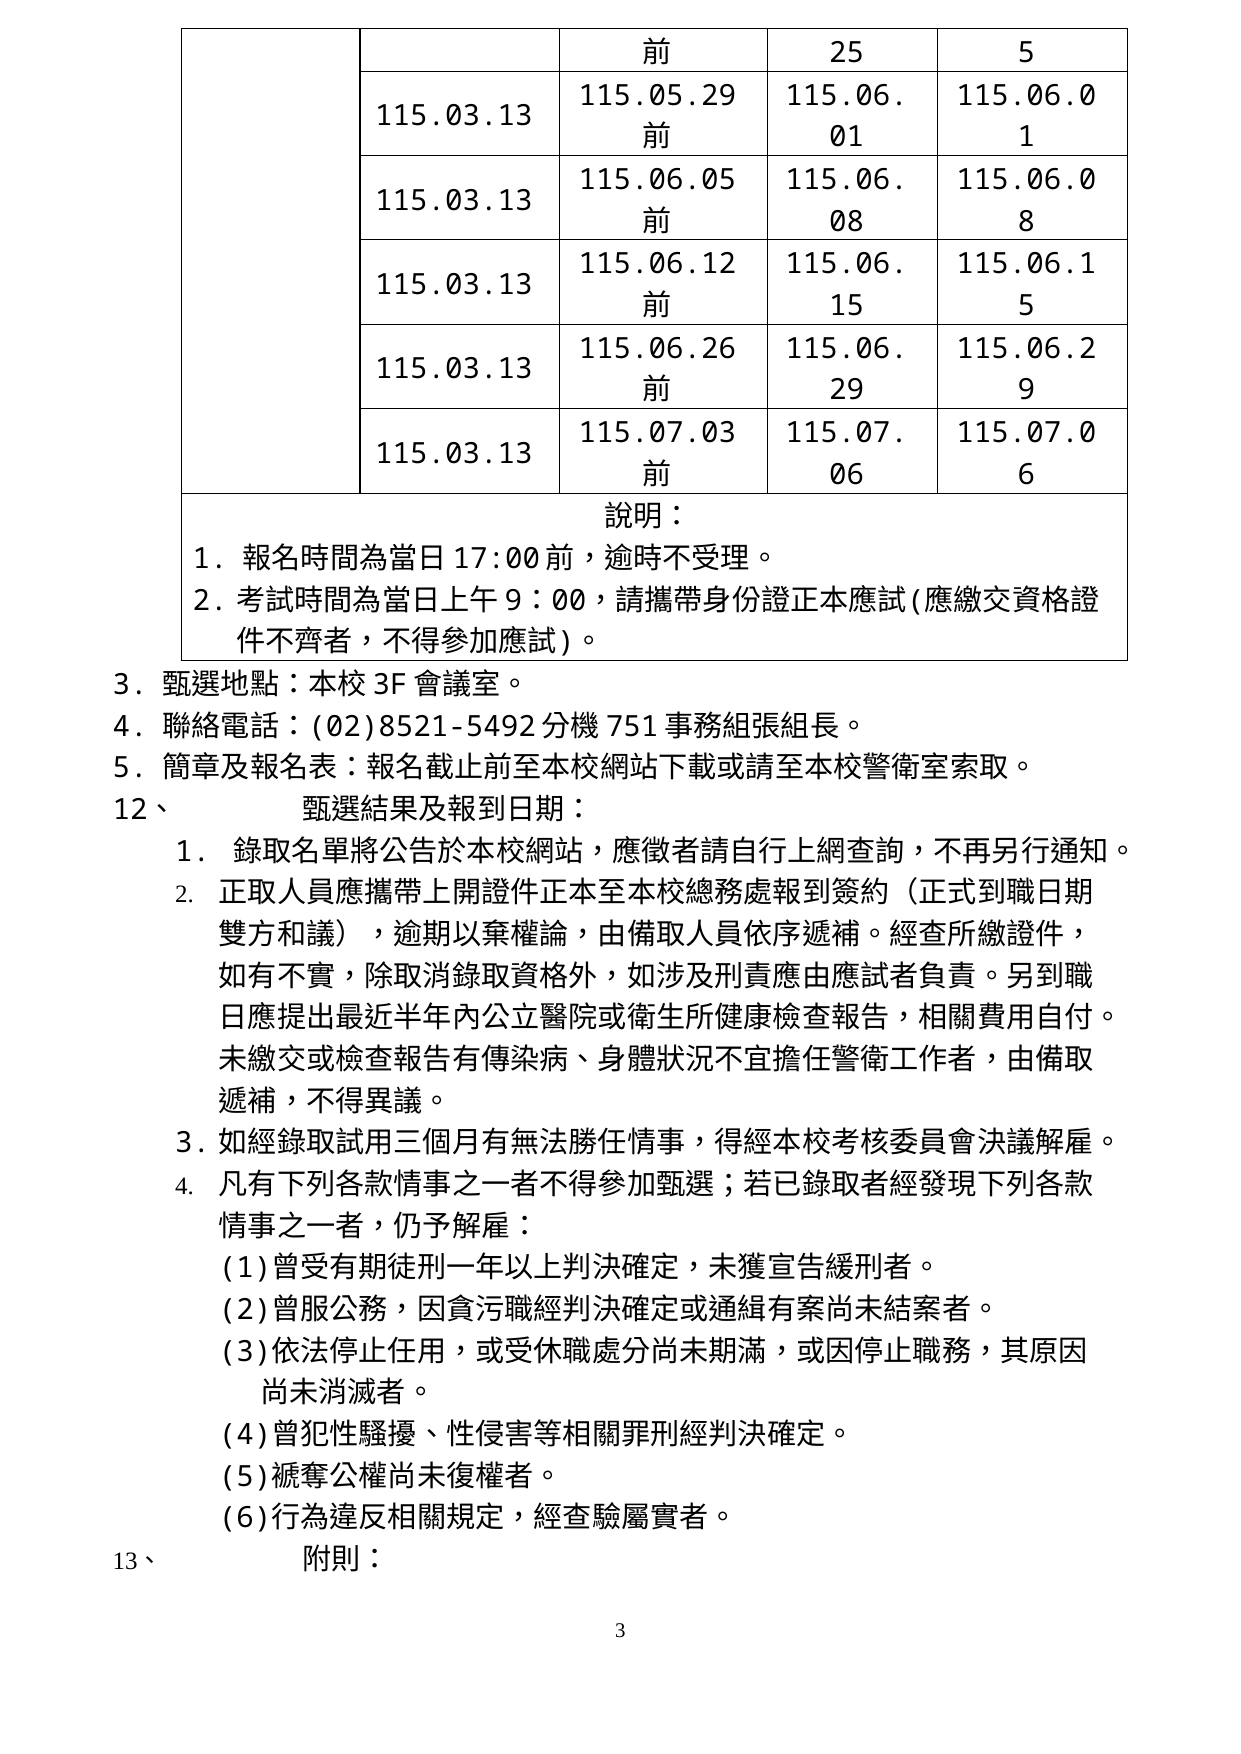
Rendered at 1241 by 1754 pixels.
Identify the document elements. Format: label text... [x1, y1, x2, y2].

list 甄選地點：本校3F會議室。 [112, 661, 1116, 703]
table_cell [182, 29, 359, 492]
list 聯絡電話：(02)8521-5492分機751事務組張組長。 [112, 703, 1116, 744]
text (5)褫奪公權尚未復權者。 [218, 1453, 1116, 1494]
table_cell 115.07.06 [938, 409, 1127, 492]
table_cell 115.06.29 [938, 325, 1127, 408]
table_cell 115.03.13 [361, 72, 559, 155]
text (1)曾受有期徒刑一年以上判決確定，未獲宣告緩刑者。 [218, 1244, 1116, 1286]
list 甄選結果及報到日期： [112, 786, 1116, 828]
table_cell 115.06.15 [768, 240, 937, 324]
table_cell 115.07.06 [768, 409, 937, 492]
list 附則： [112, 1536, 1116, 1578]
list 凡有下列各款情事之一者不得參加甄選；若已錄取者經發現下列各款情事之一者，仍予解雇： [175, 1161, 1116, 1244]
table_cell 說明： 報名時間為當日17:00前，逾時不受理。 考試時間為當日上午9：00，請攜帶身份證正本應試(應繳交資格證件不齊者，不得參加應試)。 [182, 494, 1127, 660]
table_cell 115.06.01 [768, 72, 937, 155]
table_cell 115.07.03前 [560, 409, 767, 492]
list 如經錄取試用三個月有無法勝任情事，得經本校考核委員會決議解雇。 [175, 1119, 1116, 1161]
table_cell 115.06.08 [768, 156, 937, 239]
table_cell [361, 29, 559, 71]
list 簡章及報名表：報名截止前至本校網站下載或請至本校警衛室索取。 [112, 744, 1116, 786]
table_cell 115.03.13 [361, 156, 559, 239]
table_cell 115.06.01 [938, 72, 1127, 155]
text (2)曾服公務，因貪污職經判決確定或通緝有案尚未結案者。 [218, 1286, 1116, 1328]
table_cell 5 [938, 29, 1127, 71]
table_cell 115.03.13 [361, 325, 559, 408]
table_cell 115.06.29 [768, 325, 937, 408]
list 錄取名單將公告於本校網站，應徵者請自行上網查詢，不再另行通知。 [175, 828, 1116, 869]
table_cell 115.06.26前 [560, 325, 767, 408]
table_cell 115.03.13 [361, 409, 559, 492]
list 正取人員應攜帶上開證件正本至本校總務處報到簽約（正式到職日期雙方和議），逾期以棄權論，由備取人員依序遞補。經查所繳證件，如有不實，除取消錄取資格外，如涉及刑責應由應試者負責。另到職日應提出最近半年內公立醫院或衛生所健康檢查報告，相關費用自付。未繳交或檢查報告有傳染病、身體狀況不宜擔任警衛工作者，由備取遞補，不得異議。 [175, 869, 1116, 1119]
table_cell 115.05.29前 [560, 72, 767, 155]
table_cell 115.06.05前 [560, 156, 767, 239]
table_cell 115.06.08 [938, 156, 1127, 239]
text (6)行為違反相關規定，經查驗屬實者。 [218, 1494, 1116, 1536]
text (3)依法停止任用，或受休職處分尚未期滿，或因停止職務，其原因尚未消滅者。 [218, 1328, 1116, 1411]
table_cell 25 [768, 29, 937, 71]
table_cell 115.03.13 [361, 240, 559, 324]
table_cell 前 [560, 29, 767, 71]
table_cell 115.06.12前 [560, 240, 767, 324]
text (4)曾犯性騷擾、性侵害等相關罪刑經判決確定。 [218, 1411, 1116, 1453]
table_cell 115.06.15 [938, 240, 1127, 324]
